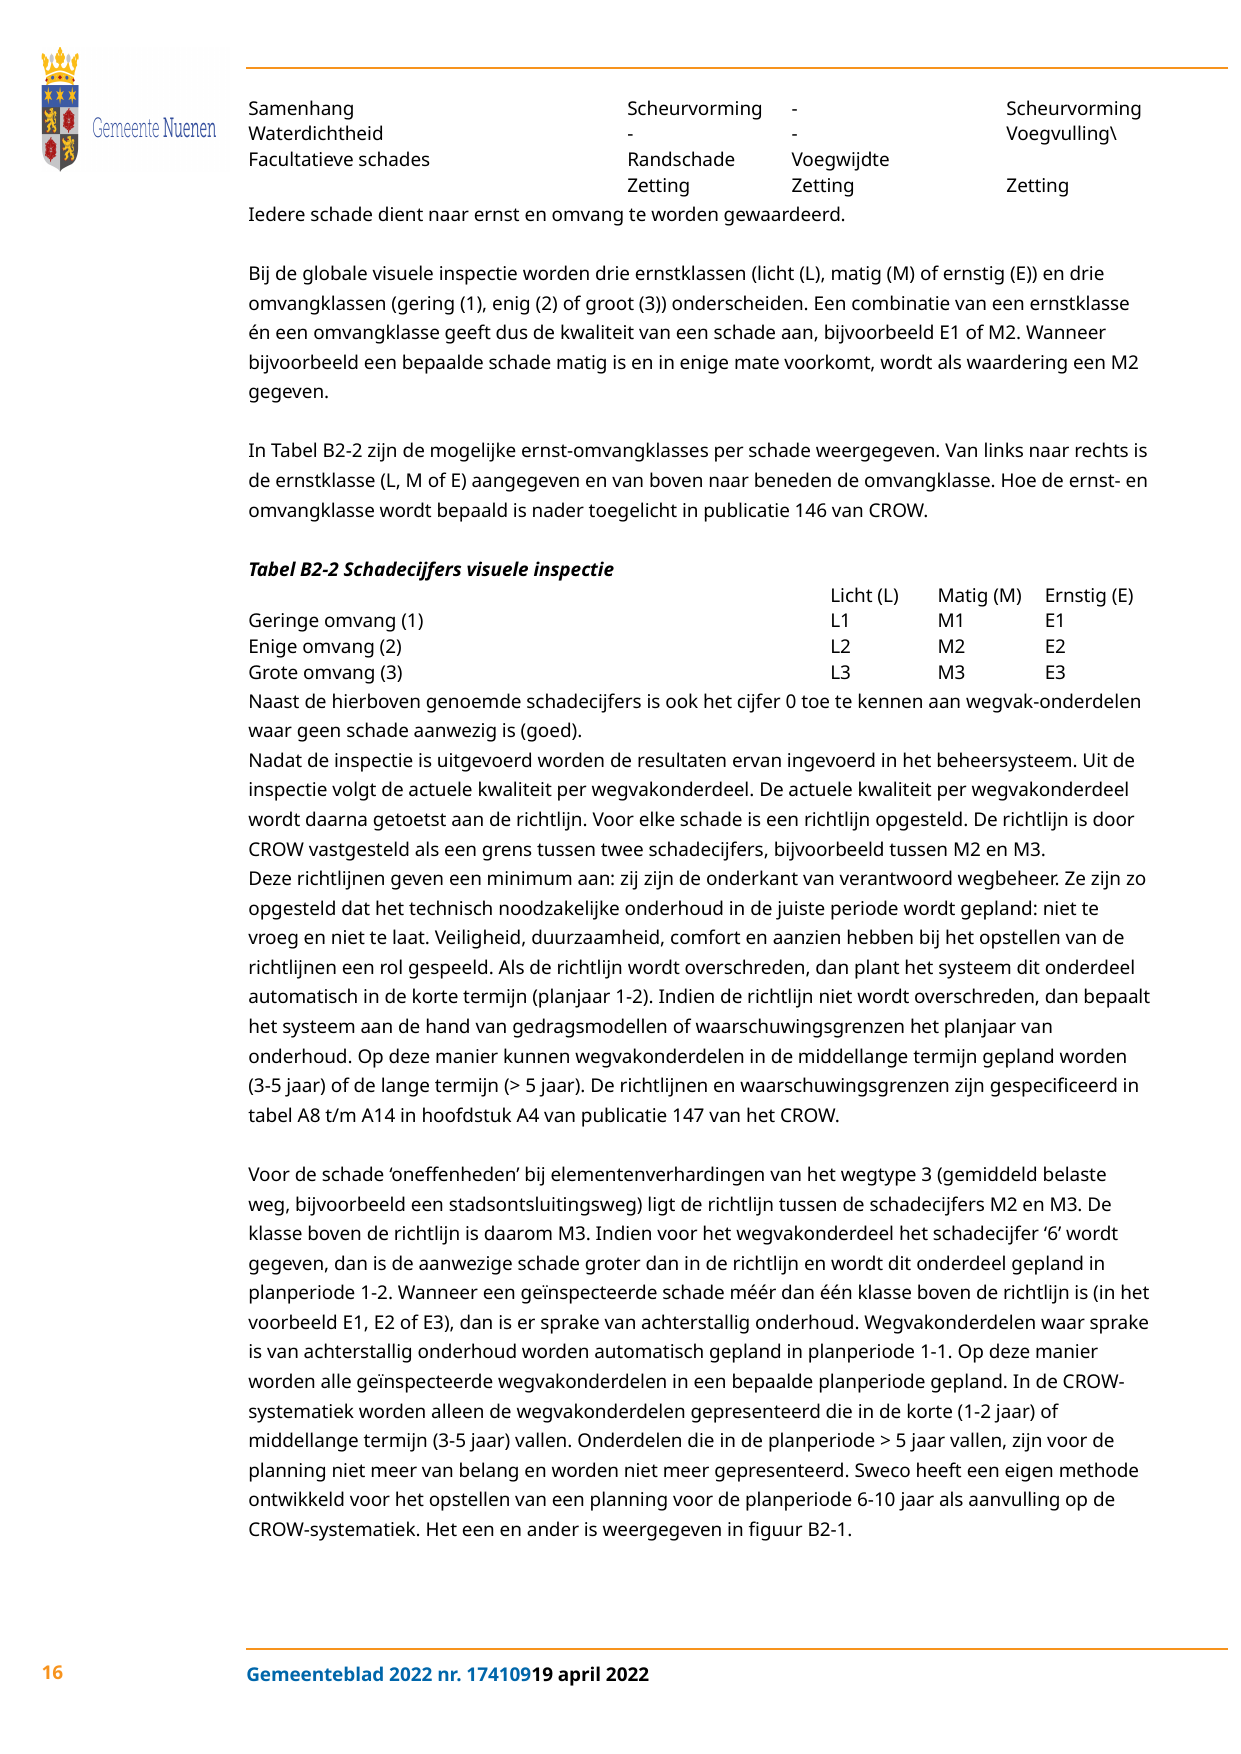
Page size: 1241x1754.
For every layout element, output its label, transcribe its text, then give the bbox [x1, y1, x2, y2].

table_cell M3 [937, 659, 1044, 685]
table_cell Zetting [791, 172, 1006, 198]
table_cell Enige omvang (2) [248, 633, 830, 659]
table_cell L1 [830, 608, 937, 633]
table_cell [248, 172, 627, 198]
table_cell Waterdichtheid [248, 121, 627, 146]
picture [41, 47, 231, 172]
table_cell Facultatieve schades [248, 146, 627, 172]
table_cell - [791, 95, 1006, 121]
table_cell Ernstig (E) [1045, 582, 1152, 607]
table_cell E3 [1045, 659, 1152, 685]
table_cell Randschade [627, 146, 791, 172]
table_cell Scheurvorming [627, 95, 791, 121]
table_cell - [627, 121, 791, 146]
text Deze richtlijnen geven een minimum aan: zij zijn de onderkant van verantwoord wegbeheer. Ze zijn zo opgesteld dat het technisch noodzakelijke onderhoud in de juiste periode wordt gepland: niet te vroeg en niet te laat. Veiligheid, duurzaamheid, comfort en aanzien hebben bij het opstellen van de richtlijnen een rol gespeeld. Als de richtlijn wordt overschreden, dan plant het systeem dit onderdeel automatisch in de korte termijn (planjaar 1-2). Indien de richtlijn niet wordt overschreden, dan bepaalt het systeem aan de hand van gedragsmodellen of waarschuwingsgrenzen het planjaar van onderhoud. Op deze manier kunnen wegvakonderdelen in de middellange termijn gepland worden (3-5 jaar) of de lange termijn (> 5 jaar). De richtlijnen en waarschuwingsgrenzen zijn gespecificeerd in tabel A8 t/m A14 in hoofdstuk A4 van publicatie 147 van het CROW. [248, 865, 1152, 1128]
text In Tabel B2-2 zijn de mogelijke ernst-omvangklasses per schade weergegeven. Van links naar rechts is de ernstklasse (L, M of E) aangegeven en van boven naar beneden de omvangklasse. Hoe de ernst- en omvangklasse wordt bepaald is nader toegelicht in publicatie 146 van CROW. [248, 438, 1152, 522]
text Iedere schade dient naar ernst en omvang te worden gewaardeerd. [248, 201, 1152, 227]
text Nadat de inspectie is uitgevoerd worden de resultaten ervan ingevoerd in het beheersysteem. Uit de inspectie volgt de actuele kwaliteit per wegvakonderdeel. De actuele kwaliteit per wegvakonderdeel wordt daarna getoetst aan de richtlijn. Voor elke schade is een richtlijn opgesteld. De richtlijn is door CROW vastgesteld als een grens tussen twee schadecijfers, bijvoorbeeld tussen M2 en M3. [248, 747, 1152, 862]
table_cell Zetting [627, 172, 791, 198]
table_cell Zetting [1006, 172, 1152, 198]
table_cell Voegwijdte [791, 146, 1006, 172]
table_cell [248, 582, 830, 607]
table_cell Matig (M) [937, 582, 1044, 607]
table_header Tabel B2-2 Schadecijfers visuele inspectie [248, 556, 1152, 582]
text Naast de hierboven genoemde schadecijfers is ook het cijfer 0 toe te kennen aan wegvak-onderdelen waar geen schade aanwezig is (goed). [248, 688, 1152, 743]
table_cell - [791, 121, 1006, 146]
table_cell L3 [830, 659, 937, 685]
table_cell [1006, 146, 1152, 172]
table_cell Voegvulling\ [1006, 121, 1152, 146]
table_cell Scheurvorming [1006, 95, 1152, 121]
table_cell Samenhang [248, 95, 627, 121]
table_cell Geringe omvang (1) [248, 608, 830, 633]
text Bij de globale visuele inspectie worden drie ernstklassen (licht (L), matig (M) of ernstig (E)) en drie omvangklassen (gering (1), enig (2) of groot (3)) onderscheiden. Een combinatie van een ernstklasse én een omvangklasse geeft dus de kwaliteit van een schade aan, bijvoorbeeld E1 of M2. Wanneer bijvoorbeeld een bepaalde schade matig is en in enige mate voorkomt, wordt als waardering een M2 gegeven. [248, 260, 1152, 404]
table_cell M1 [937, 608, 1044, 633]
table_cell E1 [1045, 608, 1152, 633]
table_cell Grote omvang (3) [248, 659, 830, 685]
text Voor de schade ‘oneffenheden’ bij elementenverhardingen van het wegtype 3 (gemiddeld belaste weg, bijvoorbeeld een stadsontsluitingsweg) ligt de richtlijn tussen de schadecijfers M2 en M3. De klasse boven de richtlijn is daarom M3. Indien voor het wegvakonderdeel het schadecijfer ‘6’ wordt gegeven, dan is de aanwezige schade groter dan in de richtlijn en wordt dit onderdeel gepland in planperiode 1-2. Wanneer een geïnspecteerde schade méér dan één klasse boven de richtlijn is (in het voorbeeld E1, E2 of E3), dan is er sprake van achterstallig onderhoud. Wegvakonderdelen waar sprake is van achterstallig onderhoud worden automatisch gepland in planperiode 1-1. Op deze manier worden alle geïnspecteerde wegvakonderdelen in een bepaalde planperiode gepland. In de CROW-systematiek worden alleen de wegvakonderdelen gepresenteerd die in de korte (1-2 jaar) of middellange termijn (3-5 jaar) vallen. Onderdelen die in de planperiode > 5 jaar vallen, zijn voor de planning niet meer van belang en worden niet meer gepresenteerd. Sweco heeft een eigen methode ontwikkeld voor het opstellen van een planning voor de planperiode 6-10 jaar als aanvulling op de CROW-systematiek. Het een en ander is weergegeven in figuur B2-1. [248, 1161, 1152, 1542]
table_cell E2 [1045, 633, 1152, 659]
table_cell L2 [830, 633, 937, 659]
table_cell Licht (L) [830, 582, 937, 607]
table_cell M2 [937, 633, 1044, 659]
